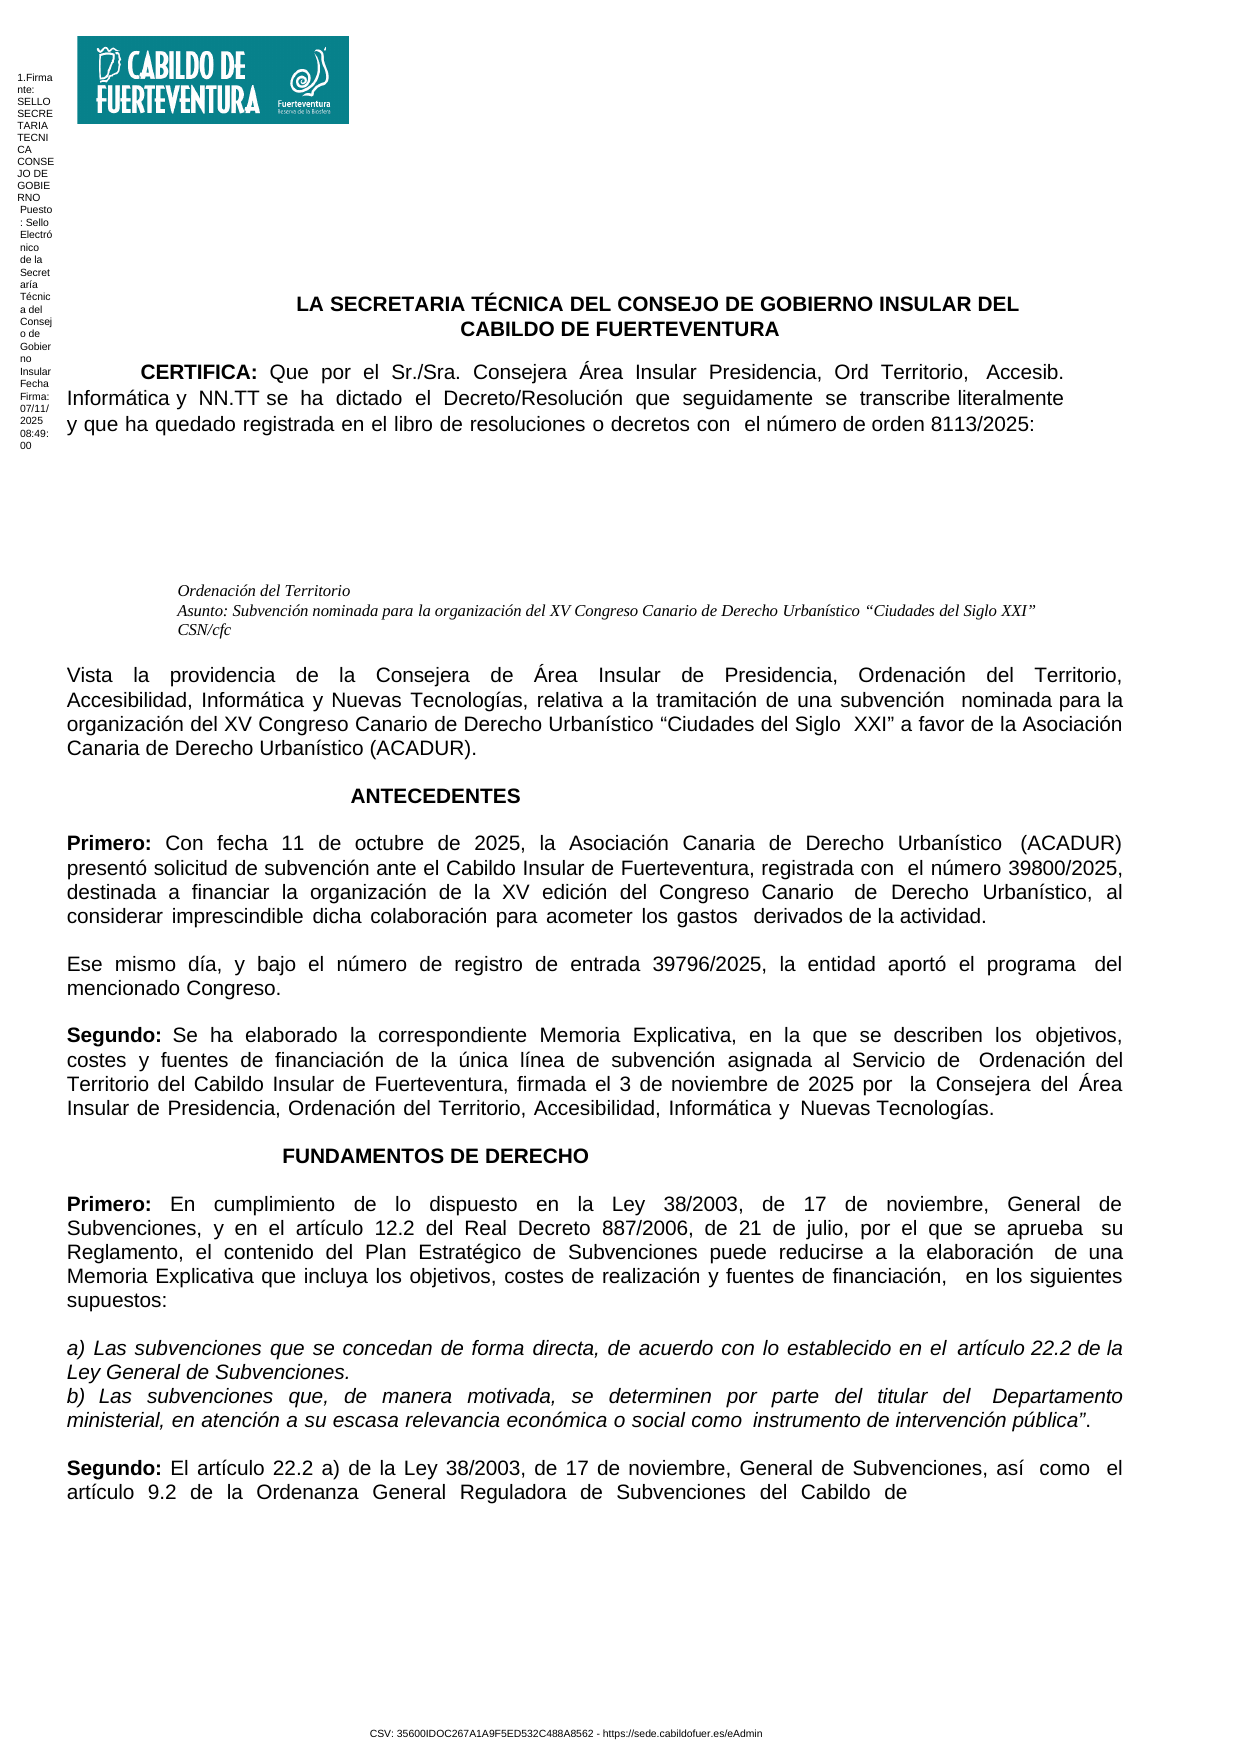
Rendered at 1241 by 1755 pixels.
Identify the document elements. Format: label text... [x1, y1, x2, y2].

text CERTIFICA: Que por el Sr./Sra. Consejera Área Insular Presidencia, Ord Territorio, Accesib. Informática y NN.TT se ha dictado el Decreto/Resolución que seguidamente se transcribe literalmente y que ha quedado registrada en el libro de resoluciones o decretos con el número de orden 8113/2025: [67, 360, 1064, 436]
list Las subvenciones que se concedan de forma directa, de acuerdo con lo establecido en el artículo 22.2 de la Ley General de Subvenciones. [67, 1335, 1123, 1383]
text Primero: En cumplimiento de lo dispuesto en la Ley 38/2003, de 17 de noviembre, General de Subvenciones, y en el artículo 12.2 del Real Decreto 887/2006, de 21 de julio, por el que se aprueba su Reglamento, el contenido del Plan Estratégico de Subvenciones puede reducirse a la elaboración de una Memoria Explicativa que incluya los objetivos, costes de realización y fuentes de financiación, en los siguientes supuestos: [67, 1191, 1123, 1312]
text Ese mismo día, y bajo el número de registro de entrada 39796/2025, la entidad aportó el programa del mencionado Congreso. [67, 951, 1123, 999]
text Segundo: Se ha elaborado la correspondiente Memoria Explicativa, en la que se describen los objetivos, costes y fuentes de financiación de la única línea de subvención asignada al Servicio de Ordenación del Territorio del Cabildo Insular de Fuerteventura, firmada el 3 de noviembre de 2025 por la Consejera del Área Insular de Presidencia, Ordenación del Territorio, Accesibilidad, Informática y Nuevas Tecnologías. [67, 1023, 1123, 1120]
text Primero: Con fecha 11 de octubre de 2025, la Asociación Canaria de Derecho Urbanístico (ACADUR) presentó solicitud de subvención ante el Cabildo Insular de Fuerteventura, registrada con el número 39800/2025, destinada a financiar la organización de la XV edición del Congreso Canario de Derecho Urbanístico, al considerar imprescindible dicha colaboración para acometer los gastos derivados de la actividad. [67, 831, 1123, 928]
subtitle LA SECRETARIA TÉCNICA DEL CONSEJO DE GOBIERNO INSULAR DEL CABILDO DE FUERTEVENTURA [296, 291, 1103, 341]
text Asunto: Subvención nominada para la organización del XV Congreso Canario de Derecho Urbanístico “Ciudades del Siglo XXI” CSN/cfc [177, 600, 1049, 639]
text Ordenación del Territorio [177, 581, 1241, 600]
list Las subvenciones que, de manera motivada, se determinen por parte del titular del Departamento ministerial, en atención a su escasa relevancia económica o social como instrumento de intervención pública”. [67, 1383, 1123, 1432]
text 1.Firmante: SELLO SECRETARIA TECNICA CONSEJO DE GOBIERNO [17, 72, 54, 204]
text Puesto: Sello Electrónico de la Secretaría Técnica del Consejo de Gobierno Insular Fecha Firma: 07/11/2025 08:49:00 [20, 204, 53, 452]
text Vista la providencia de la Consejera de Área Insular de Presidencia, Ordenación del Territorio, Accesibilidad, Informática y Nuevas Tecnologías, relativa a la tramitación de una subvención nominada para la organización del XV Congreso Canario de Derecho Urbanístico “Ciudades del Siglo XXI” a favor de la Asociación Canaria de Derecho Urbanístico (ACADUR). [67, 663, 1123, 760]
subtitle ANTECEDENTES [67, 783, 804, 807]
subtitle FUNDAMENTOS DE DERECHO [67, 1144, 804, 1168]
text Segundo: El artículo 22.2 a) de la Ley 38/2003, de 17 de noviembre, General de Subvenciones, así como el artículo 9.2 de la Ordenanza General Reguladora de Subvenciones del Cabildo de [67, 1456, 1123, 1504]
